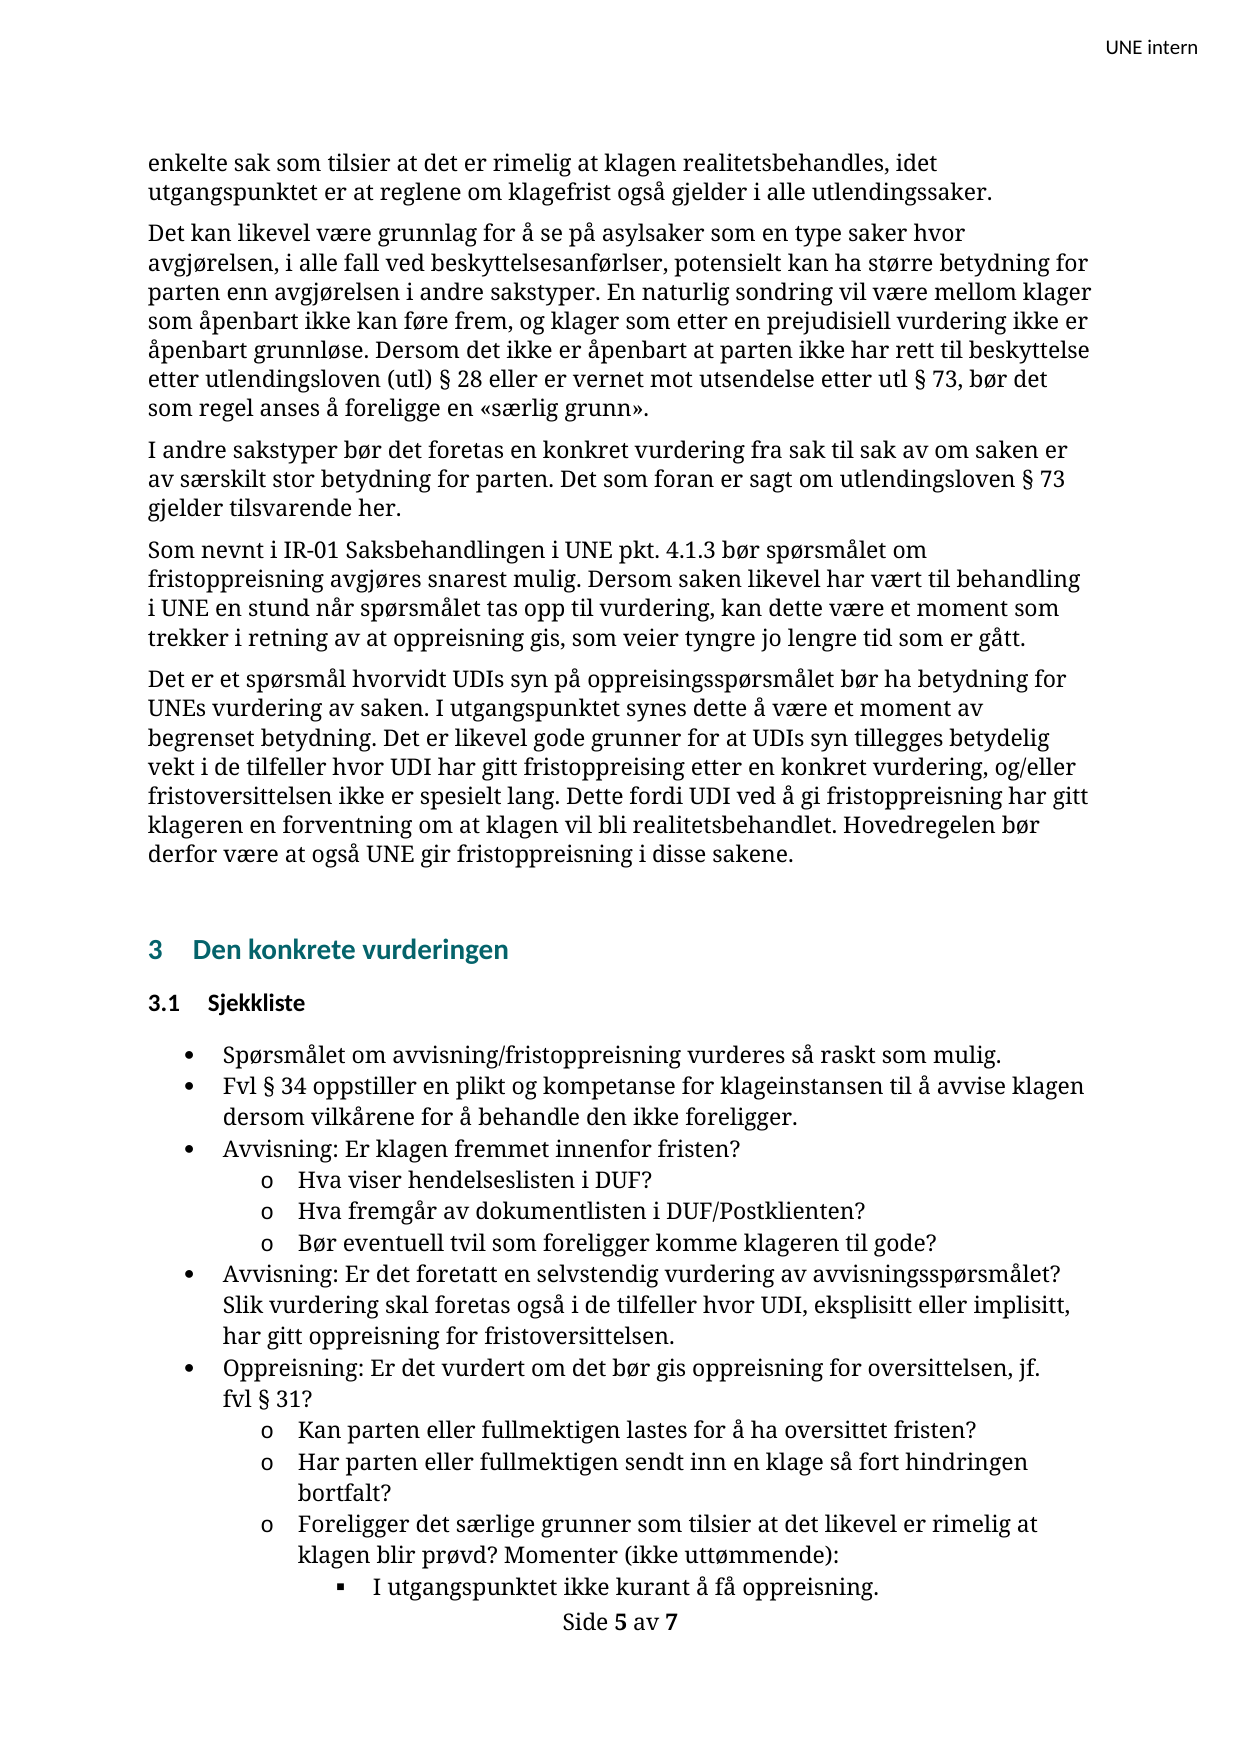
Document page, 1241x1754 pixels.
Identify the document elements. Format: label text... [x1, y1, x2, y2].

list Foreligger det særlige grunner som tilsier at det likevel er rimelig at klagen blir prøvd? Momenter (ikke uttømmende): [260, 1508, 1093, 1571]
subtitle Sjekkliste [148, 987, 1093, 1018]
list Oppreisning: Er det vurdert om det bør gis oppreisning for oversittelsen, jf. fvl § 31? [185, 1352, 1093, 1414]
list I utgangspunktet ikke kurant å få oppreisning. [335, 1571, 1093, 1602]
list Kan parten eller fullmektigen lastes for å ha oversittet fristen? [260, 1414, 1093, 1445]
text Det er et spørsmål hvorvidt UDIs syn på oppreisingsspørsmålet bør ha betydning for UNEs vurdering av saken. I utgangspunktet synes dette å være et moment av begrenset betydning. Det er likevel gode grunner for at UDIs syn tillegges betydelig vekt i de tilfeller hvor UDI har gitt fristoppreising etter en konkret vurdering, og/eller fristoversittelsen ikke er spesielt lang. Dette fordi UDI ved å gi fristoppreisning har gitt klageren en forventning om at klagen vil bli realitetsbehandlet. Hovedregelen bør derfor være at også UNE gir fristoppreisning i disse sakene. [148, 664, 1093, 868]
text Som nevnt i IR-01 Saksbehandlingen i UNE pkt. 4.1.3 bør spørsmålet om fristoppreisning avgjøres snarest mulig. Dersom saken likevel har vært til behandling i UNE en stund når spørsmålet tas opp til vurdering, kan dette være et moment som trekker i retning av at oppreisning gis, som veier tyngre jo lengre tid som er gått. [148, 535, 1093, 652]
text Det kan likevel være grunnlag for å se på asylsaker som en type saker hvor avgjørelsen, i alle fall ved beskyttelsesanførlser, potensielt kan ha større betydning for parten enn avgjørelsen i andre sakstyper. En naturlig sondring vil være mellom klager som åpenbart ikke kan føre frem, og klager som etter en prejudisiell vurdering ikke er åpenbart grunnløse. Dersom det ikke er åpenbart at parten ikke har rett til beskyttelse etter utlendingsloven (utl) § 28 eller er vernet mot utsendelse etter utl § 73, bør det som regel anses å foreligge en «særlig grunn». [148, 218, 1093, 423]
list Fvl § 34 oppstiller en plikt og kompetanse for klageinstansen til å avvise klagen dersom vilkårene for å behandle den ikke foreligger. [185, 1070, 1093, 1132]
list Avvisning: Er det foretatt en selvstendig vurdering av avvisningsspørsmålet? Slik vurdering skal foretas også i de tilfeller hvor UDI, eksplisitt eller implisitt, har gitt oppreisning for fristoversittelsen. [185, 1258, 1093, 1352]
subtitle Den konkrete vurderingen [148, 931, 1093, 967]
text I andre sakstyper bør det foretas en konkret vurdering fra sak til sak av om saken er av særskilt stor betydning for parten. Det som foran er sagt om utlendingsloven § 73 gjelder tilsvarende her. [148, 435, 1093, 523]
list Har parten eller fullmektigen sendt inn en klage så fort hindringen bortfalt? [260, 1445, 1093, 1508]
text enkelte sak som tilsier at det er rimelig at klagen realitetsbehandles, idet utgangspunktet er at reglene om klagefrist også gjelder i alle utlendingssaker. [148, 148, 1093, 206]
list Spørsmålet om avvisning/fristoppreisning vurderes så raskt som mulig. [185, 1039, 1093, 1070]
list Hva fremgår av dokumentlisten i DUF/Postklienten? [260, 1195, 1093, 1226]
list Hva viser hendelseslisten i DUF? [260, 1164, 1093, 1195]
list Bør eventuell tvil som foreligger komme klageren til gode? [260, 1226, 1093, 1258]
list Avvisning: Er klagen fremmet innenfor fristen? [185, 1132, 1093, 1164]
